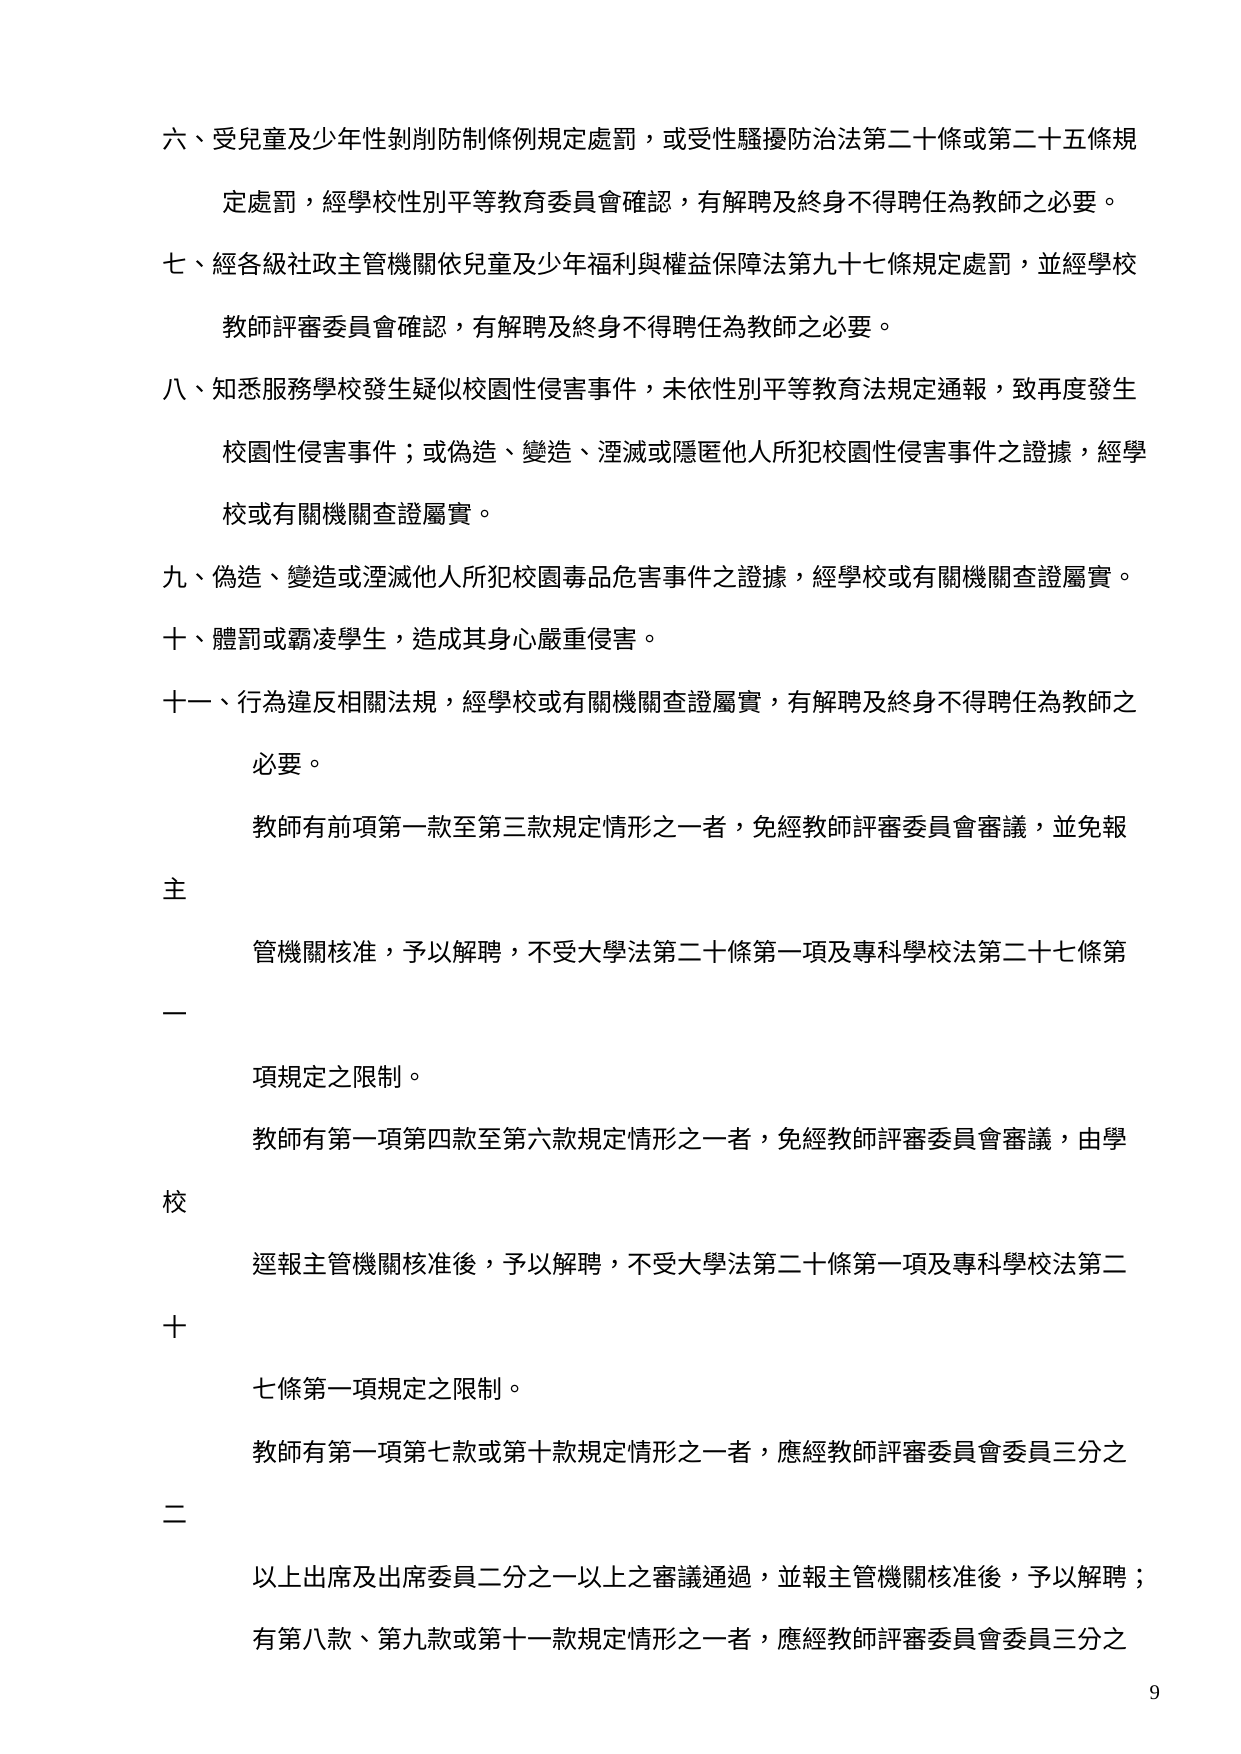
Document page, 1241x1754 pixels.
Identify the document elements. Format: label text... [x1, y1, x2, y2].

text 校或有關機關查證屬實。 九、偽造、變造或湮滅他人所犯校園毒品危害事件之證據，經學校或有關機關查證屬實。 十、體罰或霸凌學生，造成其身心嚴重侵害。 十一、行為違反相關法規，經學校或有關機關查證屬實，有解聘及終身不得聘任為教師之 [162, 471, 1152, 721]
text 七條第一項規定之限制。 教師有第一項第七款或第十款規定情形之一者，應經教師評審委員會委員三分之二 [162, 1346, 1152, 1534]
text 六、受兒童及少年性剝削防制條例規定處罰，或受性騷擾防治法第二十條或第二十五條規 [162, 96, 1152, 159]
text 教師評審委員會確認，有解聘及終身不得聘任為教師之必要。 八、知悉服務學校發生疑似校園性侵害事件，未依性別平等教育法規定通報，致再度發生 [162, 284, 1152, 409]
text 校園性侵害事件；或偽造、變造、湮滅或隱匿他人所犯校園性侵害事件之證據，經學 [162, 409, 1152, 471]
text 逕報主管機關核准後，予以解聘，不受大學法第二十條第一項及專科學校法第二十 [162, 1221, 1152, 1346]
text 以上出席及出席委員二分之一以上之審議通過，並報主管機關核准後，予以解聘； [162, 1534, 1152, 1596]
text 必要。 教師有前項第一款至第三款規定情形之一者，免經教師評審委員會審議，並免報主 [162, 721, 1152, 909]
text 有第八款、第九款或第十一款規定情形之一者，應經教師評審委員會委員三分之 [162, 1596, 1152, 1659]
text 項規定之限制。 教師有第一項第四款至第六款規定情形之一者，免經教師評審委員會審議，由學校 [162, 1034, 1152, 1221]
text 管機關核准，予以解聘，不受大學法第二十條第一項及專科學校法第二十七條第一 [162, 909, 1152, 1034]
text 定處罰，經學校性別平等教育委員會確認，有解聘及終身不得聘任為教師之必要。 七、經各級社政主管機關依兒童及少年福利與權益保障法第九十七條規定處罰，並經學校 [162, 159, 1152, 284]
